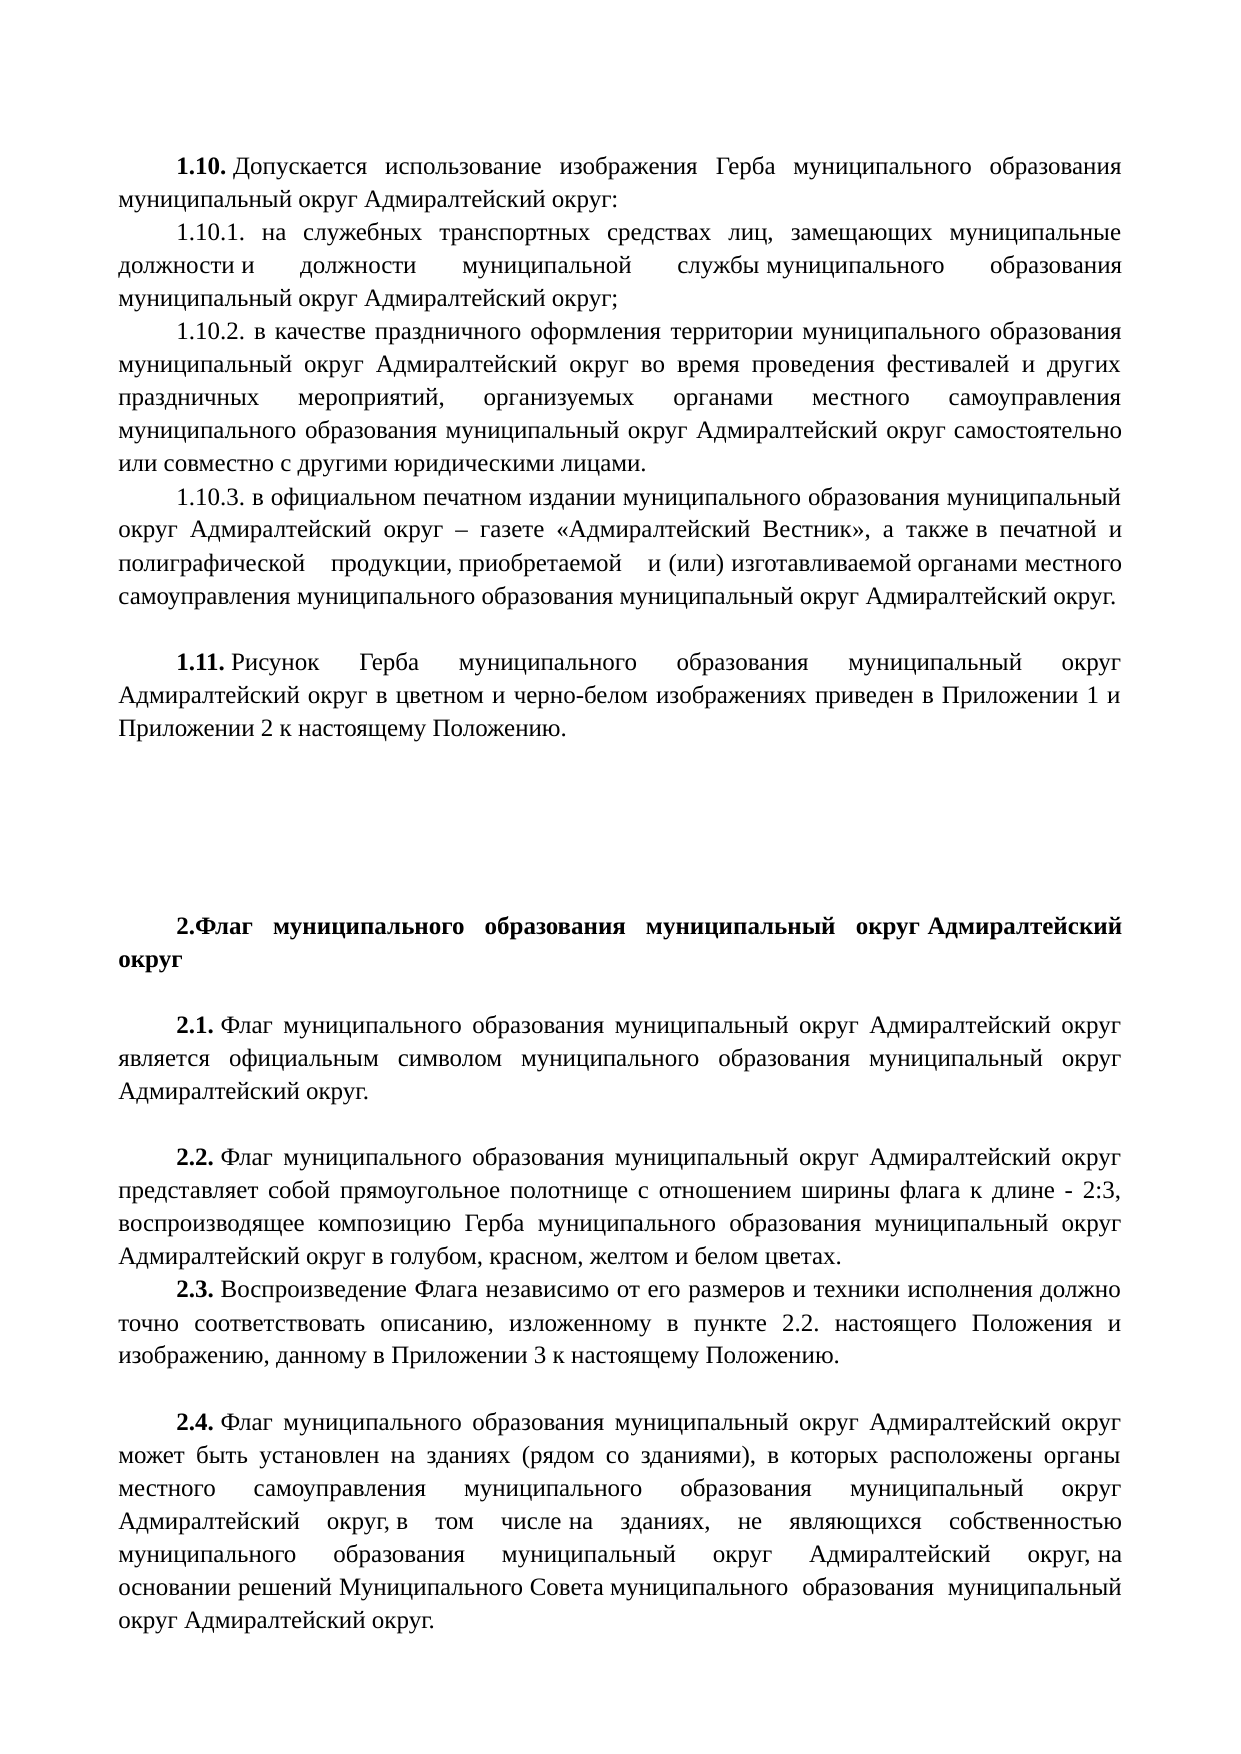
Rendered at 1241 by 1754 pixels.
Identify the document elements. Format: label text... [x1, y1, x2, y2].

text 1.10. Допускается использование изображения Герба муниципального образования муниципальный округ Адмиралтейский округ: [118, 151, 1122, 213]
text 1.11. Рисунок Герба муниципального образования муниципальный округ Адмиралтейский округ в цветном и черно-белом изображениях приведен в Приложении 1 и Приложении 2 к настоящему Положению. [118, 647, 1122, 742]
text 1.10.2. в качестве праздничного оформления территории муниципального образования муниципальный округ Адмиралтейский округ во время проведения фестивалей и других праздничных мероприятий, организуемых органами местного самоуправления муниципального образования муниципальный округ Адмиралтейский округ самостоятельно или совместно с другими юридическими лицами. [118, 316, 1122, 477]
text 2.Флаг муниципального образования муниципальный округ Адмиралтейский округ [118, 911, 1122, 973]
text 2.1. Флаг муниципального образования муниципальный округ Адмиралтейский округ является официальным символом муниципального образования муниципальный округ Адмиралтейский округ. [118, 1010, 1122, 1105]
text 2.2. Флаг муниципального образования муниципальный округ Адмиралтейский округ представляет собой прямоугольное полотнище с отношением ширины флага к длине - 2:3, воспроизводящее композицию Герба муниципального образования муниципальный округ Адмиралтейский округ в голубом, красном, желтом и белом цветах. [118, 1142, 1122, 1270]
text 2.3. Воспроизведение Флага независимо от его размеров и техники исполнения должно точно соответствовать описанию, изложенному в пункте 2.2. настоящего Положения и изображению, данному в Приложении 3 к настоящему Положению. [118, 1274, 1122, 1369]
text 2.4. Флаг муниципального образования муниципальный округ Адмиралтейский округ может быть установлен на зданиях (рядом со зданиями), в которых расположены органы местного самоуправления муниципального образования муниципальный округ Адмиралтейский округ, в том числе на зданиях, не являющихся собственностью муниципального образования муниципальный округ Адмиралтейский округ, на основании решений Муниципального Совета муниципального образования муниципальный округ Адмиралтейский округ. [118, 1407, 1122, 1634]
text 1.10.3. в официальном печатном издании муниципального образования муниципальный округ Адмиралтейский округ – газете «Адмиралтейский Вестник», а также в печатной и полиграфической продукции, приобретаемой и (или) изготавливаемой органами местного самоуправления муниципального образования муниципальный округ Адмиралтейский округ. [118, 482, 1122, 609]
text 1.10.1. на служебных транспортных средствах лиц, замещающих муниципальные должности и должности муниципальной службы муниципального образования муниципальный округ Адмиралтейский округ; [118, 217, 1122, 312]
